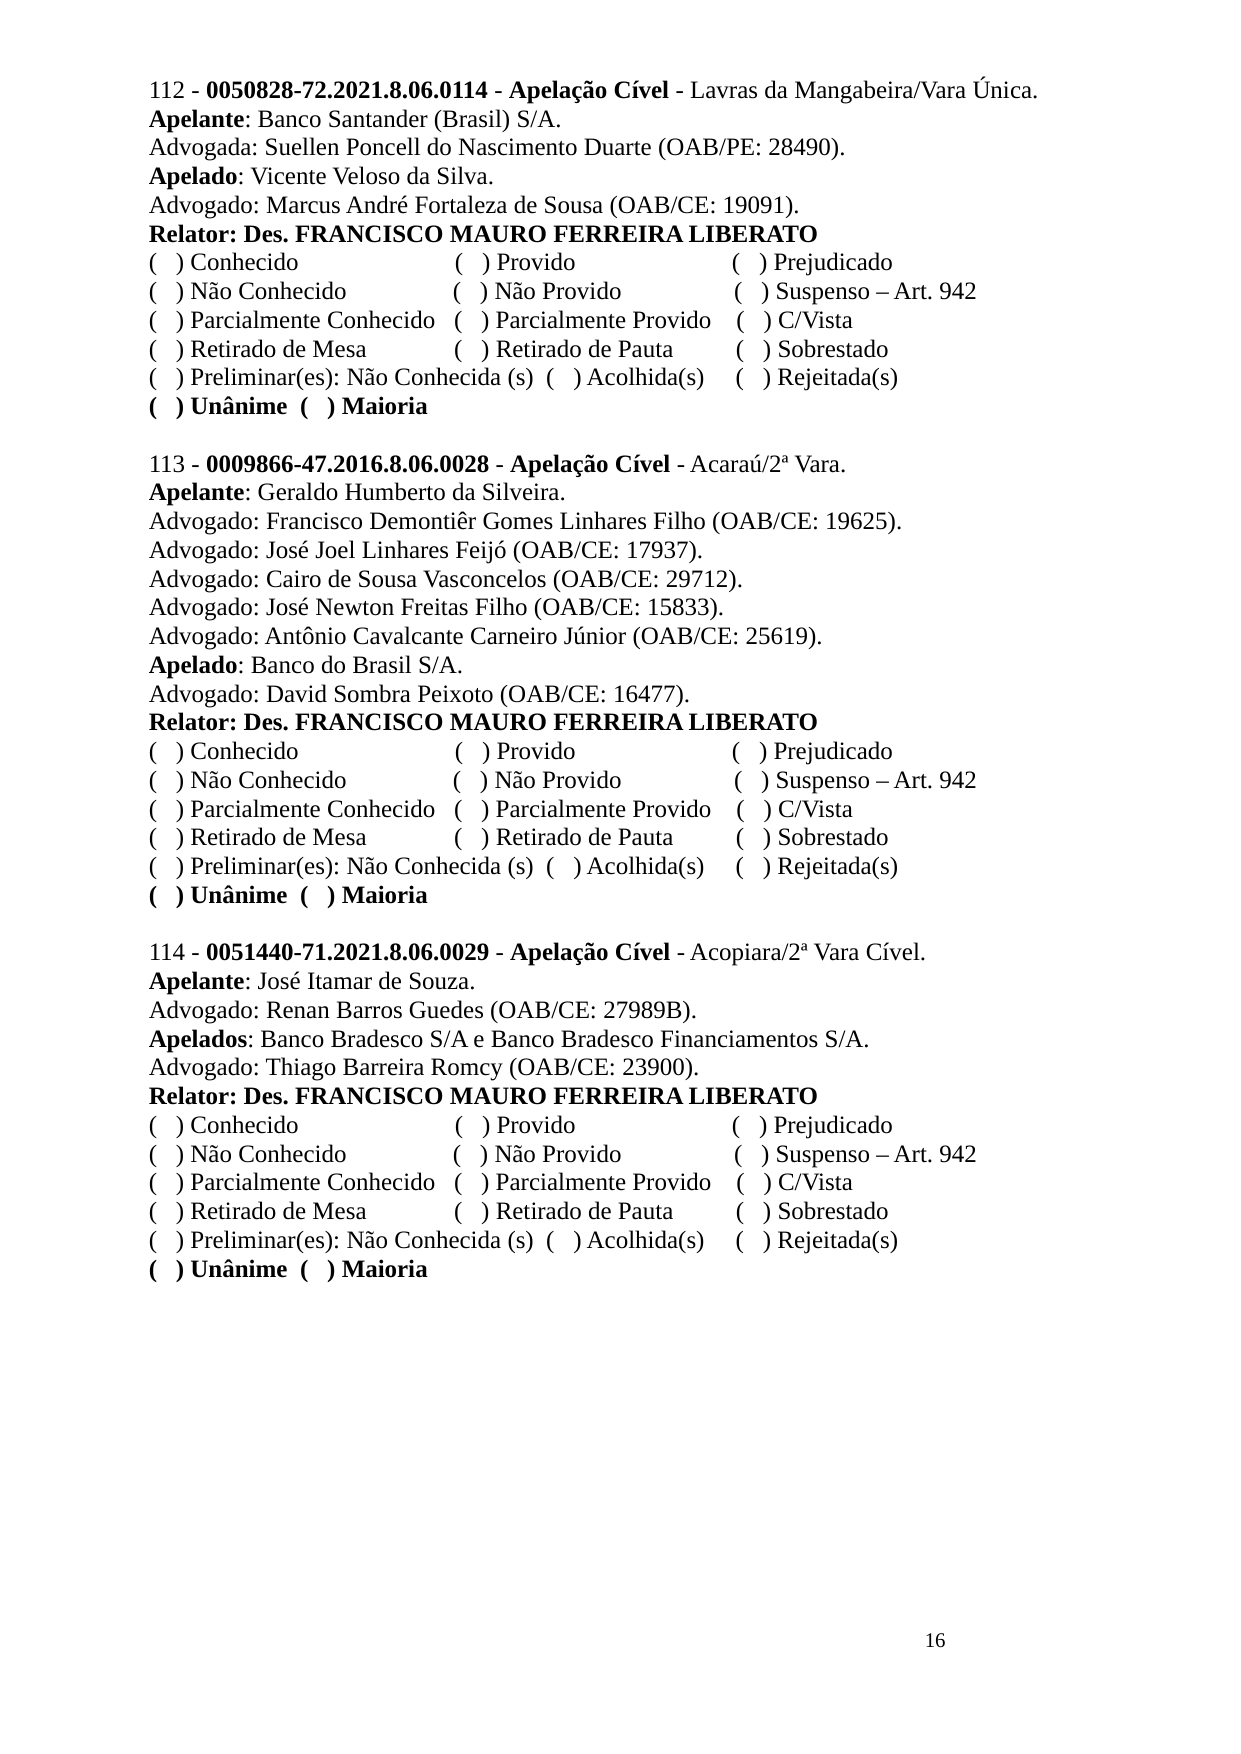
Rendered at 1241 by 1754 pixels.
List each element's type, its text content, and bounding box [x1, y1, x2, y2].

text Advogado: Cairo de Sousa Vasconcelos (OAB/CE: 29712). [148, 564, 1141, 592]
text ( ) Preliminar(es): Não Conhecida (s) ( ) Acolhida(s) ( ) Rejeitada(s) [148, 362, 1158, 391]
text Advogado: Renan Barros Guedes (OAB/CE: 27989B). [148, 995, 1141, 1024]
text ( ) Parcialmente Conhecido ( ) Parcialmente Provido ( ) C/Vista [148, 1167, 1158, 1196]
text Advogado: Thiago Barreira Romcy (OAB/CE: 23900). [148, 1052, 1141, 1081]
text Advogado: José Newton Freitas Filho (OAB/CE: 15833). [148, 592, 1141, 621]
text 114 - 0051440-71.2021.8.06.0029 - Apelação Cível - Acopiara/2ª Vara Cível. [148, 937, 1141, 966]
text Apelado: Banco do Brasil S/A. [148, 650, 1141, 679]
text Advogado: Marcus André Fortaleza de Sousa (OAB/CE: 19091). [148, 190, 1141, 219]
text Apelante: José Itamar de Souza. [148, 966, 1141, 995]
text ( ) Retirado de Mesa ( ) Retirado de Pauta ( ) Sobrestado [148, 822, 1158, 851]
text Relator: Des. FRANCISCO MAURO FERREIRA LIBERATO [148, 219, 1141, 247]
text Apelante: Geraldo Humberto da Silveira. [148, 477, 1141, 506]
text ( ) Unânime ( ) Maioria [148, 391, 1141, 420]
text Advogado: Antônio Cavalcante Carneiro Júnior (OAB/CE: 25619). [148, 621, 1141, 650]
text ( ) Retirado de Mesa ( ) Retirado de Pauta ( ) Sobrestado [148, 1196, 1158, 1225]
text Relator: Des. FRANCISCO MAURO FERREIRA LIBERATO [148, 707, 1141, 736]
text ( ) Conhecido ( ) Provido ( ) Prejudicado [148, 247, 1141, 276]
text ( ) Preliminar(es): Não Conhecida (s) ( ) Acolhida(s) ( ) Rejeitada(s) [148, 851, 1158, 880]
text Advogado: Francisco Demontiêr Gomes Linhares Filho (OAB/CE: 19625). [148, 506, 1141, 535]
text Relator: Des. FRANCISCO MAURO FERREIRA LIBERATO [148, 1081, 1141, 1110]
text Apelante: Banco Santander (Brasil) S/A. [148, 104, 1141, 132]
text ( ) Retirado de Mesa ( ) Retirado de Pauta ( ) Sobrestado [148, 334, 1158, 362]
text 112 - 0050828-72.2021.8.06.0114 - Apelação Cível - Lavras da Mangabeira/Vara Única. [148, 75, 1141, 104]
text ( ) Não Conhecido ( ) Não Provido ( ) Suspenso – Art. 942 [148, 276, 1158, 305]
text ( ) Conhecido ( ) Provido ( ) Prejudicado [148, 736, 1141, 765]
text Apelados: Banco Bradesco S/A e Banco Bradesco Financiamentos S/A. [148, 1024, 1141, 1052]
text ( ) Parcialmente Conhecido ( ) Parcialmente Provido ( ) C/Vista [148, 305, 1158, 334]
text ( ) Preliminar(es): Não Conhecida (s) ( ) Acolhida(s) ( ) Rejeitada(s) [148, 1225, 1158, 1254]
text ( ) Conhecido ( ) Provido ( ) Prejudicado [148, 1110, 1141, 1139]
text Advogado: David Sombra Peixoto (OAB/CE: 16477). [148, 679, 1141, 707]
text Advogada: Suellen Poncell do Nascimento Duarte (OAB/PE: 28490). [148, 132, 1141, 161]
text ( ) Parcialmente Conhecido ( ) Parcialmente Provido ( ) C/Vista [148, 794, 1158, 822]
text ( ) Não Conhecido ( ) Não Provido ( ) Suspenso – Art. 942 [148, 1139, 1158, 1167]
text 113 - 0009866-47.2016.8.06.0028 - Apelação Cível - Acaraú/2ª Vara. [148, 449, 1141, 477]
text ( ) Unânime ( ) Maioria [148, 1254, 1141, 1282]
text Advogado: José Joel Linhares Feijó (OAB/CE: 17937). [148, 535, 1141, 564]
text Apelado: Vicente Veloso da Silva. [148, 161, 1141, 190]
text ( ) Não Conhecido ( ) Não Provido ( ) Suspenso – Art. 942 [148, 765, 1158, 794]
text ( ) Unânime ( ) Maioria [148, 880, 1141, 909]
